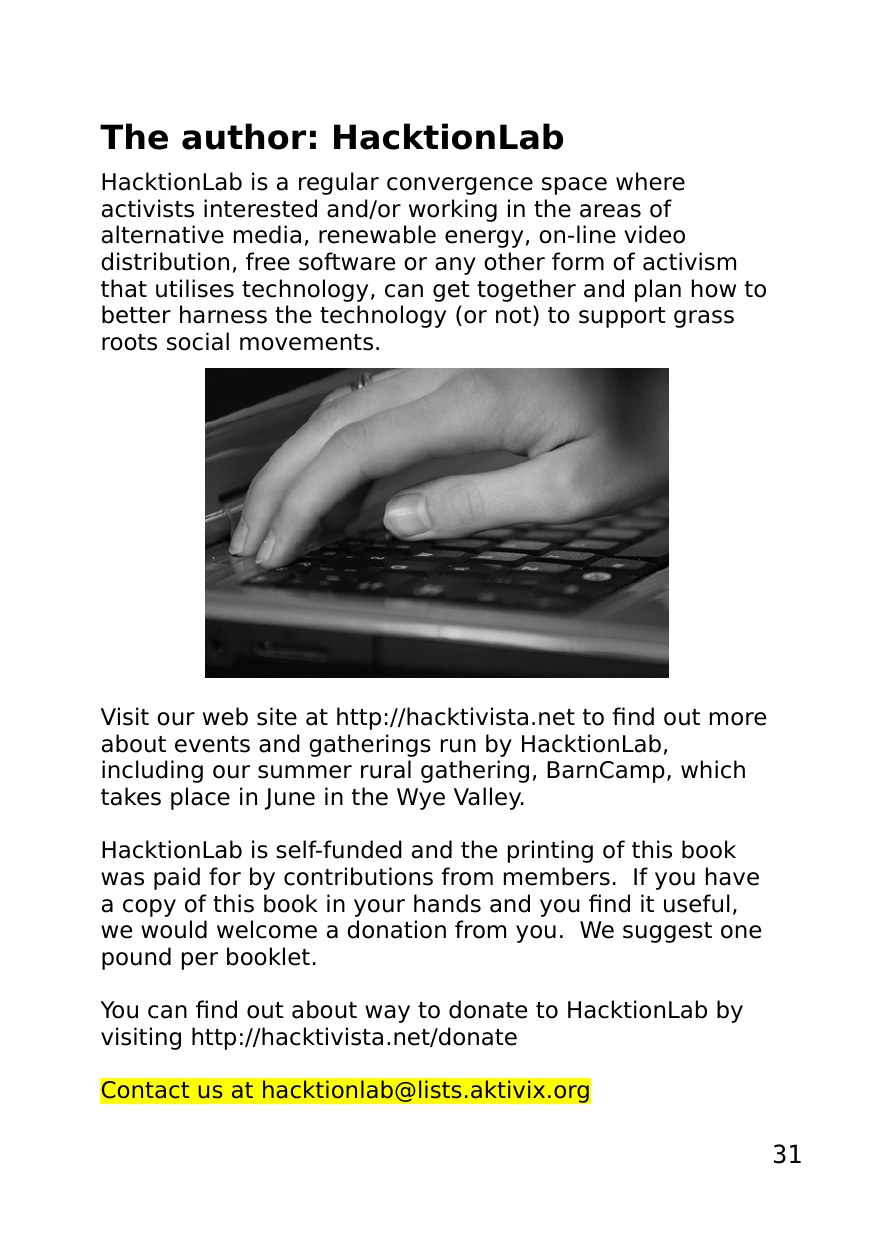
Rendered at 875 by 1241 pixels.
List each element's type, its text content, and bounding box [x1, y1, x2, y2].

subtitle The author: HacktionLab [100, 118, 774, 157]
text HacktionLab is a regular convergence space where activists interested and/or working in the areas of alternative media, renewable energy, on-line video distribution, free software or any other form of activism that utilises technology, can get together and plan how to better harness the technology (or not) to support grass roots social movements. [100, 169, 774, 356]
text Contact us at hacktionlab@lists.aktivix.org [100, 1077, 774, 1104]
text Visit our web site at http://hacktivista.net to find out more about events and gatherings run by HacktionLab, including our summer rural gathering, BarnCamp, which takes place in June in the Wye Valley. HacktionLab is self-funded and the printing of this book was paid for by contributions from members. If you have a copy of this book in your hands and you find it useful, we would welcome a donation from you. We suggest one pound per booklet. You can find out about way to donate to HacktionLab by visiting http://hacktivista.net/donate [100, 704, 774, 1051]
